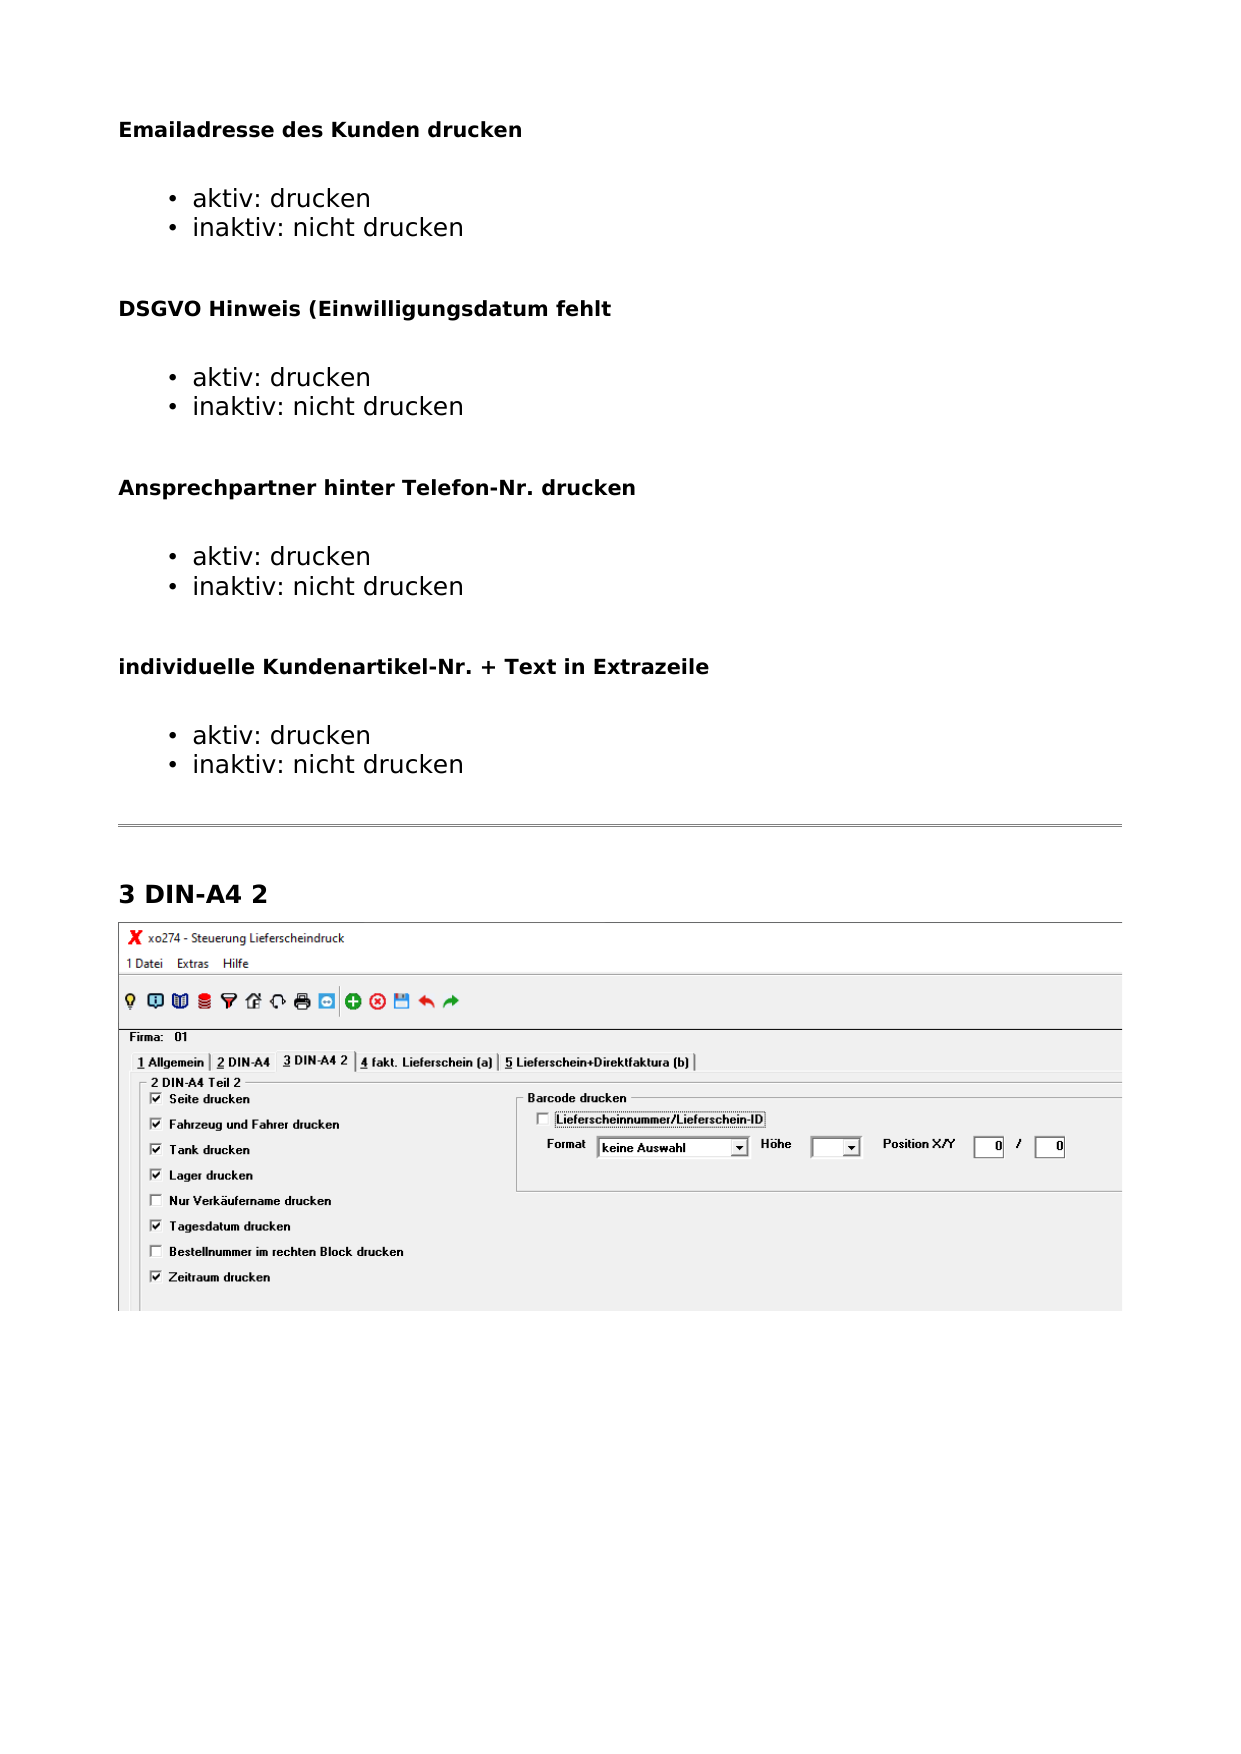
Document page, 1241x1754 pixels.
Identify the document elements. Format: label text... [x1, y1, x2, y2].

picture [118, 922, 1123, 1311]
list aktiv: drucken [177, 722, 1122, 751]
subtitle individuelle Kundenartikel-Nr. + Text in Extrazeile [118, 655, 1122, 679]
list inaktiv: nicht drucken [177, 572, 1122, 601]
subtitle DSGVO Hinweis (Einwilligungsdatum fehlt [118, 297, 1122, 321]
list inaktiv: nicht drucken [177, 213, 1122, 243]
list aktiv: drucken [177, 363, 1122, 393]
list inaktiv: nicht drucken [177, 393, 1122, 422]
list aktiv: drucken [177, 184, 1122, 213]
subtitle Ansprechpartner hinter Telefon-Nr. drucken [118, 476, 1122, 501]
subtitle Emailadresse des Kunden drucken [118, 118, 1122, 142]
subtitle 3 DIN-A4 2 [118, 881, 1122, 910]
list inaktiv: nicht drucken [177, 751, 1122, 780]
list aktiv: drucken [177, 542, 1122, 572]
